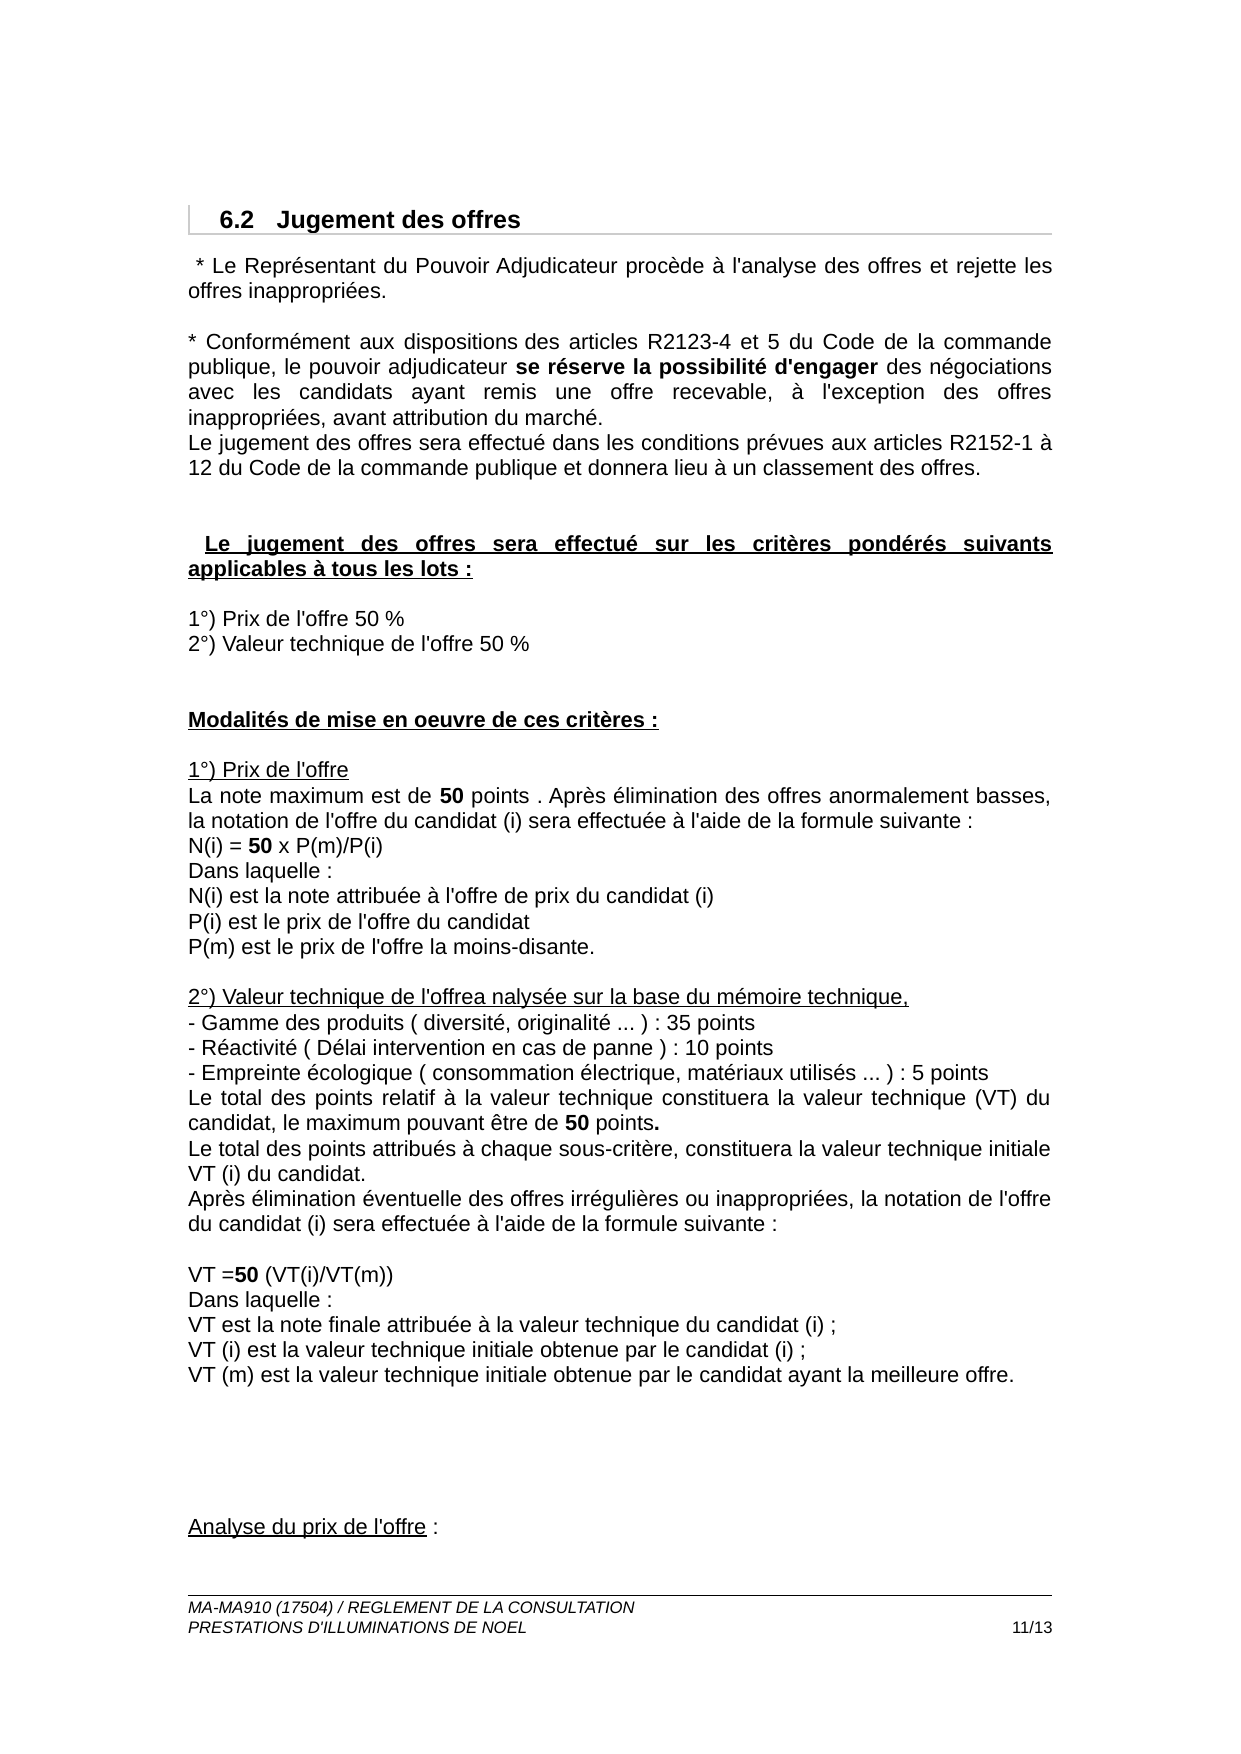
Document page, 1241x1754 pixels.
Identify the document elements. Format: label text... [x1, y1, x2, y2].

text Le total des points relatif à la valeur technique constituera la valeur technique (VT) du candidat, le maximum pouvant être de 50 points. [188, 1085, 1052, 1135]
text Le jugement des offres sera effectué sur les critères pondérés suivants applicables à tous les lots : [188, 530, 1052, 581]
text * Le Représentant du Pouvoir Adjudicateur procède à l'analyse des offres et rejette les offres inappropriées. [188, 253, 1052, 303]
text Le total des points attribués à chaque sous-critère, constituera la valeur technique initiale VT (i) du candidat. [188, 1135, 1052, 1186]
text VT =50 (VT(i)/VT(m)) [188, 1261, 1052, 1287]
text VT (i) est la valeur technique initiale obtenue par le candidat (i) ; [188, 1337, 1052, 1362]
text VT (m) est la valeur technique initiale obtenue par le candidat ayant la meilleure offre. [188, 1362, 1052, 1387]
text 1°) Prix de l'offre [188, 757, 1052, 782]
text Dans laquelle : [188, 1287, 1052, 1312]
text N(i) est la note attribuée à l'offre de prix du candidat (i) [188, 883, 1052, 908]
subtitle Jugement des offres [188, 204, 1052, 233]
text 2°) Valeur technique de l'offrea nalysée sur la base du mémoire technique, [188, 984, 1052, 1009]
text N(i) = 50 x P(m)/P(i) [188, 833, 1052, 858]
text VT est la note finale attribuée à la valeur technique du candidat (i) ; [188, 1312, 1052, 1337]
text Dans laquelle : [188, 858, 1052, 883]
text Modalités de mise en oeuvre de ces critères : [188, 707, 1052, 732]
text P(m) est le prix de l'offre la moins-disante. [188, 934, 1052, 959]
text - Réactivité ( Délai intervention en cas de panne ) : 10 points [188, 1034, 1052, 1060]
text * Conformément aux dispositions des articles R2123-4 et 5 du Code de la commande publique, le pouvoir adjudicateur se réserve la possibilité d'engager des négociations avec les candidats ayant remis une offre recevable, à l'exception des offres inappropriées, avant attribution du marché. [188, 329, 1052, 429]
text - Empreinte écologique ( consommation électrique, matériaux utilisés ... ) : 5 points [188, 1060, 1052, 1085]
text 1°) Prix de l'offre 50 % [188, 606, 1052, 631]
text Le jugement des offres sera effectué dans les conditions prévues aux articles R2152-1 à 12 du Code de la commande publique et donnera lieu à un classement des offres. [188, 429, 1052, 480]
text 2°) Valeur technique de l'offre 50 % [188, 631, 1052, 656]
text Après élimination éventuelle des offres irrégulières ou inappropriées, la notation de l'offre du candidat (i) sera effectuée à l'aide de la formule suivante : [188, 1186, 1052, 1236]
text P(i) est le prix de l'offre du candidat [188, 908, 1052, 934]
text Analyse du prix de l'offre : [188, 1513, 1052, 1539]
text - Gamme des produits ( diversité, originalité ... ) : 35 points [188, 1009, 1052, 1034]
text La note maximum est de 50 points . Après élimination des offres anormalement basses, la notation de l'offre du candidat (i) sera effectuée à l'aide de la formule suivante : [188, 782, 1052, 833]
